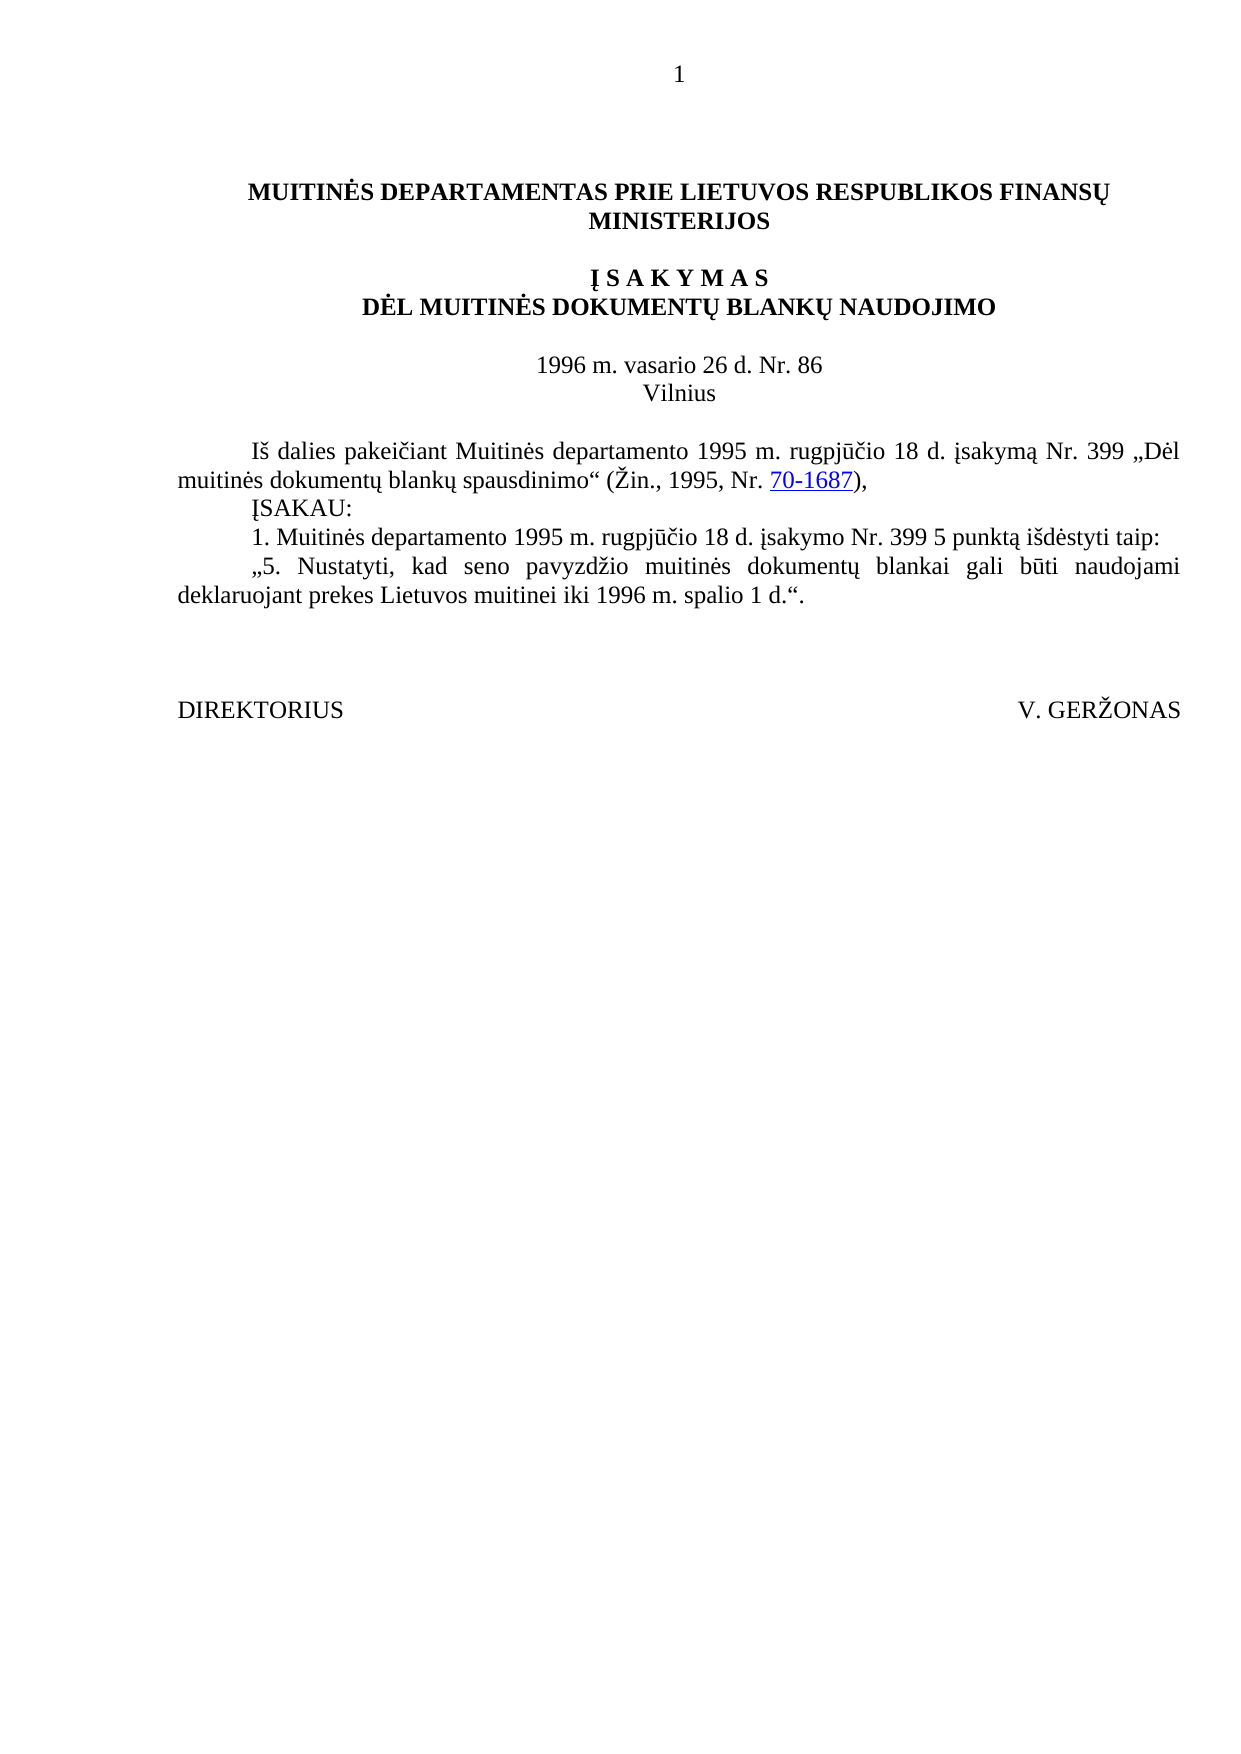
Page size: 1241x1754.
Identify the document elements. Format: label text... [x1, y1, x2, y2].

text DIREKTORIUS V. GERŽONAS [177, 695, 1181, 723]
text „5. Nustatyti, kad seno pavyzdžio muitinės dokumentų blankai gali būti naudojami deklaruojant prekes Lietuvos muitinei iki 1996 m. spalio 1 d.“. [177, 551, 1181, 608]
text MUITINĖS DEPARTAMENTAS PRIE LIETUVOS RESPUBLIKOS FINANSŲ MINISTERIJOS [177, 177, 1181, 235]
text 1996 m. vasario 26 d. Nr. 86 [177, 350, 1181, 378]
text ĮSAKAU: [177, 493, 1181, 522]
text Į S A K Y M A S [177, 263, 1181, 292]
text DĖL MUITINĖS DOKUMENTŲ BLANKŲ NAUDOJIMO [177, 292, 1181, 321]
text 1. Muitinės departamento 1995 m. rugpjūčio 18 d. įsakymo Nr. 399 5 punktą išdėstyti taip: [177, 522, 1181, 551]
text Iš dalies pakeičiant Muitinės departamento 1995 m. rugpjūčio 18 d. įsakymą Nr. 399 „Dėl muitinės dokumentų blankų spausdinimo“ (Žin., 1995, Nr. 70-1687), [177, 436, 1181, 493]
text Vilnius [177, 378, 1181, 407]
